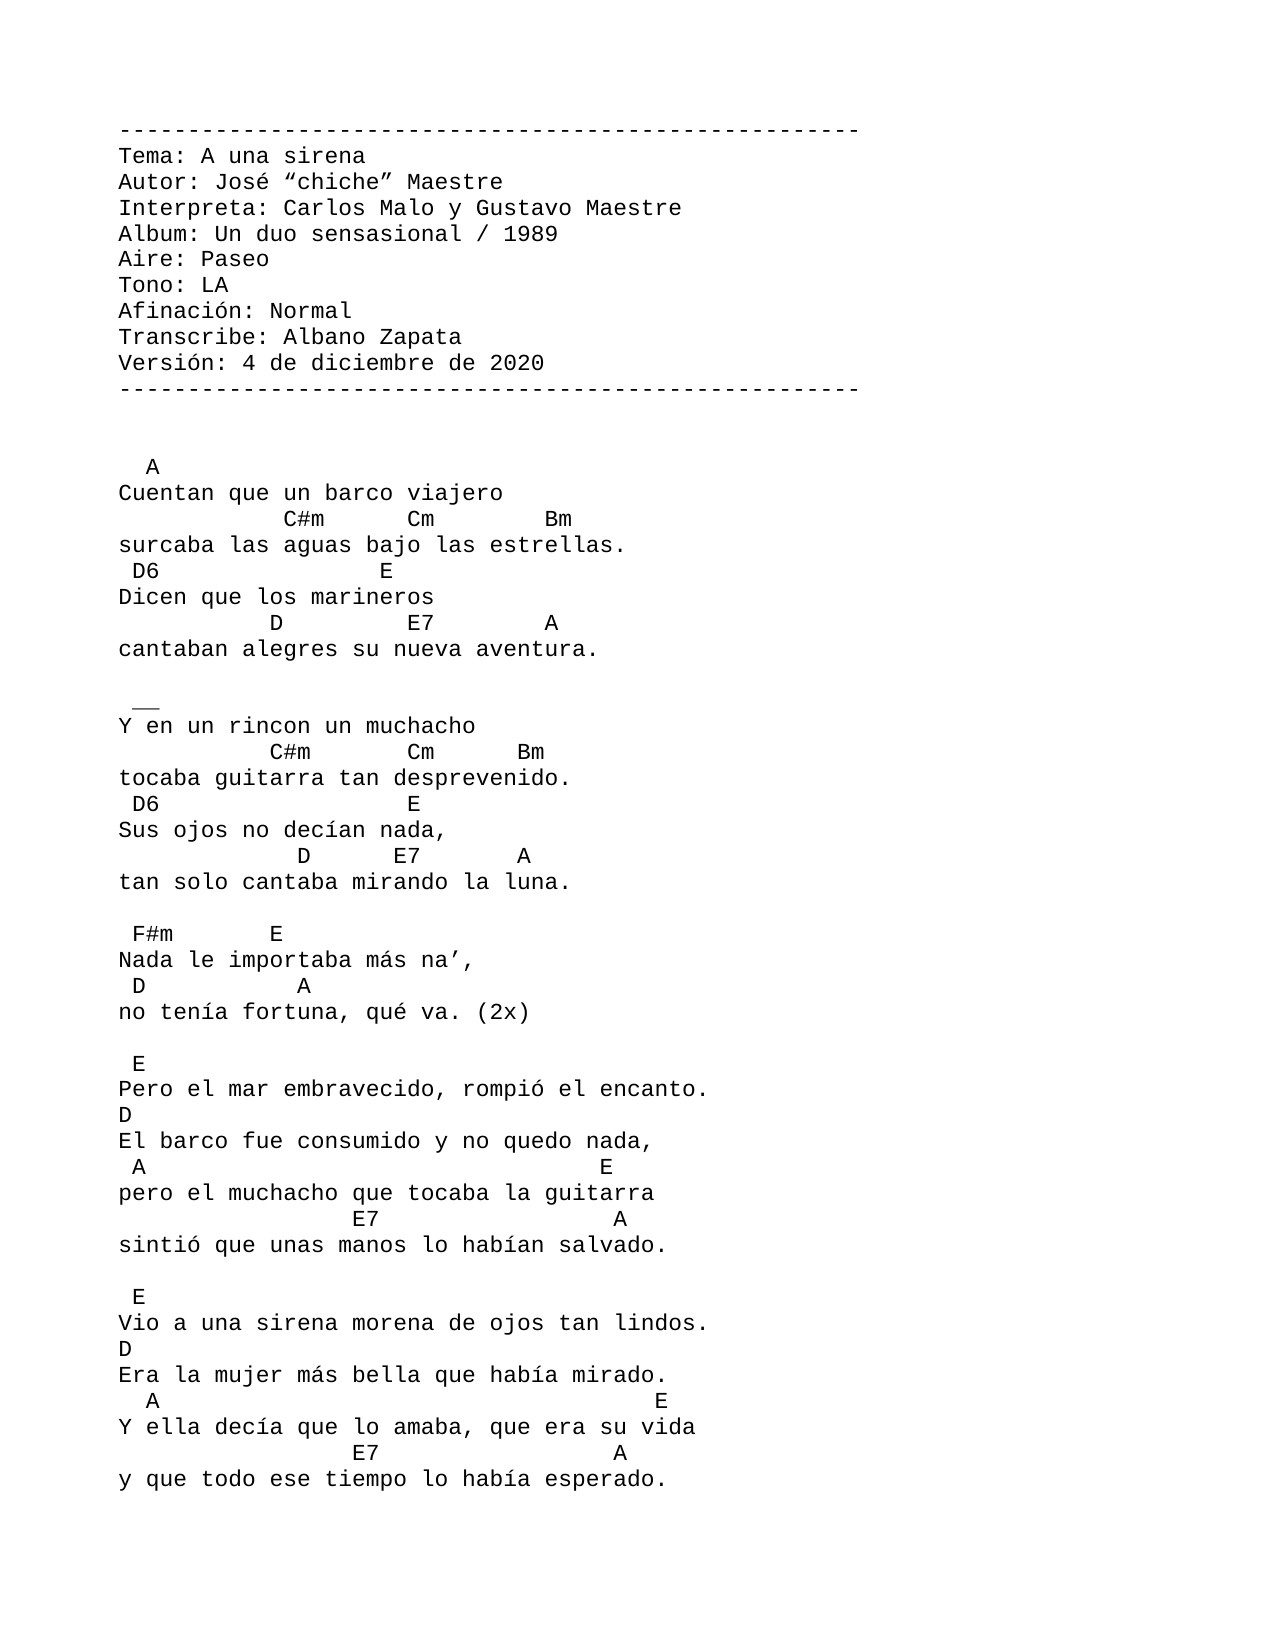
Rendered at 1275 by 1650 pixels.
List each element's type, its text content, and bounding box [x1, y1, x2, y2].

text D E7 A [118, 611, 1157, 637]
text D6 E [118, 559, 1157, 585]
text Album: Un duo sensasional / 1989 [118, 222, 1157, 248]
text Cuentan que un barco viajero [118, 481, 1157, 507]
text A E [118, 1389, 1157, 1415]
text F#m E [118, 922, 1157, 948]
text Tono: LA [118, 274, 1157, 300]
text D A [118, 974, 1157, 1000]
text __ [118, 689, 1157, 715]
text Interpreta: Carlos Malo y Gustavo Maestre [118, 196, 1157, 222]
text ------------------------------------------------------ [118, 118, 1157, 144]
text C#m Cm Bm [118, 507, 1157, 533]
text D E7 A [118, 844, 1157, 870]
text Autor: José “chiche” Maestre [118, 170, 1157, 196]
text sintió que unas manos lo habían salvado. [118, 1233, 1157, 1259]
text El barco fue consumido y no quedo nada, [118, 1130, 1157, 1156]
text E [118, 1052, 1157, 1078]
text E7 A [118, 1207, 1157, 1233]
text surcaba las aguas bajo las estrellas. [118, 533, 1157, 559]
text Transcribe: Albano Zapata [118, 326, 1157, 352]
text ------------------------------------------------------ [118, 377, 1157, 403]
text Versión: 4 de diciembre de 2020 [118, 352, 1157, 377]
text Sus ojos no decían nada, [118, 818, 1157, 844]
text Afinación: Normal [118, 300, 1157, 326]
text no tenía fortuna, qué va. (2x) [118, 1000, 1157, 1026]
text Era la mujer más bella que había mirado. [118, 1363, 1157, 1389]
text D [118, 1337, 1157, 1363]
text A E [118, 1156, 1157, 1182]
text tan solo cantaba mirando la luna. [118, 870, 1157, 896]
text cantaban alegres su nueva aventura. [118, 637, 1157, 663]
text Pero el mar embravecido, rompió el encanto. [118, 1078, 1157, 1104]
text Dicen que los marineros [118, 585, 1157, 611]
text pero el muchacho que tocaba la guitarra [118, 1182, 1157, 1207]
text E [118, 1285, 1157, 1311]
text E7 A [118, 1441, 1157, 1467]
text D6 E [118, 792, 1157, 818]
text Tema: A una sirena [118, 144, 1157, 170]
text Aire: Paseo [118, 248, 1157, 274]
text tocaba guitarra tan desprevenido. [118, 767, 1157, 792]
text D [118, 1104, 1157, 1130]
text C#m Cm Bm [118, 741, 1157, 767]
text Nada le importaba más na’, [118, 948, 1157, 974]
text Y ella decía que lo amaba, que era su vida [118, 1415, 1157, 1441]
text Y en un rincon un muchacho [118, 715, 1157, 741]
text Vio a una sirena morena de ojos tan lindos. [118, 1311, 1157, 1337]
text A [118, 455, 1157, 481]
text y que todo ese tiempo lo había esperado. [118, 1467, 1157, 1493]
